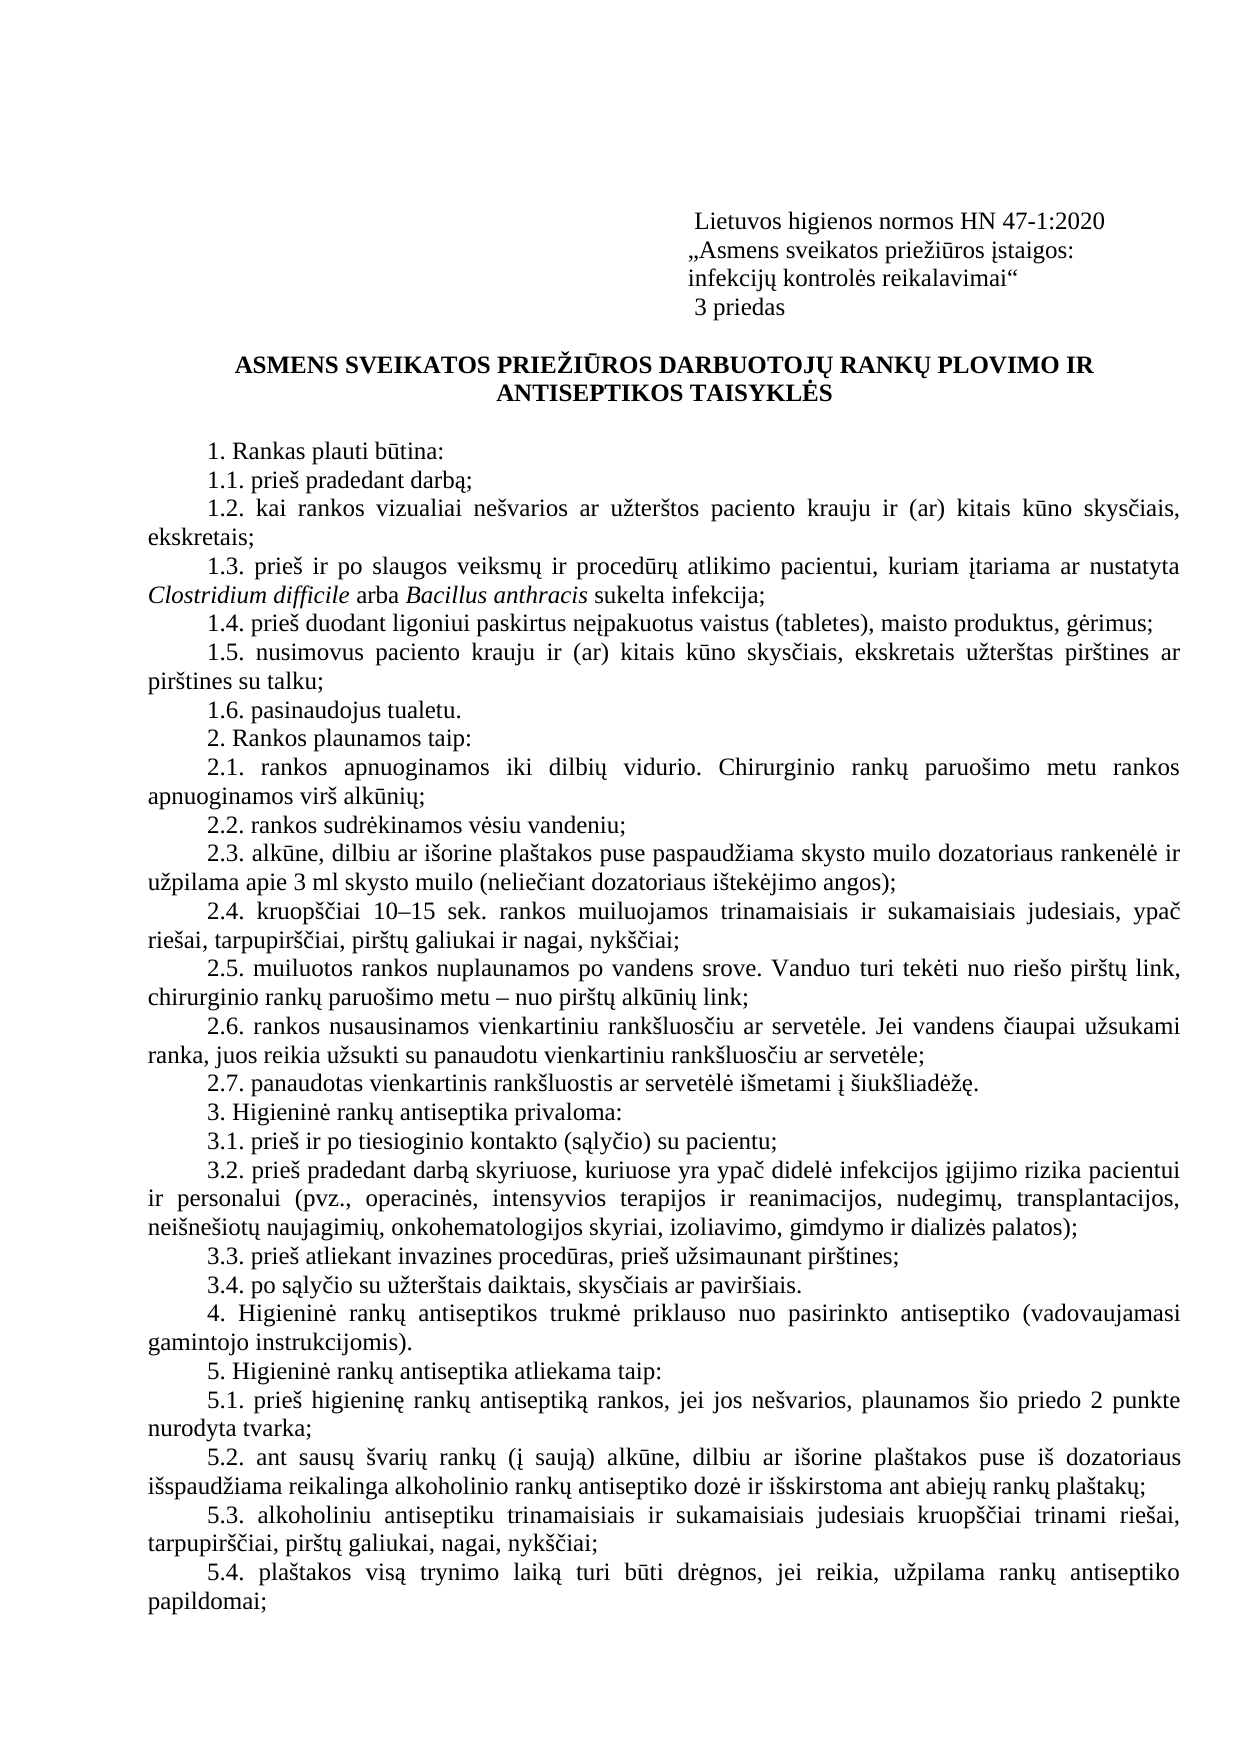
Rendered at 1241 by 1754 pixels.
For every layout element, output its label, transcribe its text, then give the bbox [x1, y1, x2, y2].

text 2.1. rankos apnuoginamos iki dilbių vidurio. Chirurginio rankų paruošimo metu rankos apnuoginamos virš alkūnių; [148, 752, 1181, 810]
text 3 priedas [620, 292, 1181, 321]
text 3.3. prieš atliekant invazines procedūras, prieš užsimaunant pirštines; [148, 1241, 1181, 1270]
text 2. Rankos plaunamos taip: [148, 723, 1181, 752]
text 1.4. prieš duodant ligoniui paskirtus neįpakuotus vaistus (tabletes), maisto produktus, gėrimus; [148, 608, 1181, 637]
text 3. Higieninė rankų antiseptika privaloma: [148, 1097, 1181, 1126]
text 2.2. rankos sudrėkinamos vėsiu vandeniu; [148, 810, 1181, 838]
text 1.6. pasinaudojus tualetu. [148, 695, 1181, 723]
text 5.2. ant sausų švarių rankų (į saują) alkūne, dilbiu ar išorine plaštakos puse iš dozatoriaus išspaudžiama reikalinga alkoholinio rankų antiseptiko dozė ir išskirstoma ant abiejų rankų plaštakų; [148, 1442, 1181, 1500]
text 1.2. kai rankos vizualiai nešvarios ar užterštos paciento krauju ir (ar) kitais kūno skysčiais, ekskretais; [148, 493, 1181, 551]
text „Asmens sveikatos priežiūros įstaigos: [688, 235, 1181, 263]
text 1.3. prieš ir po slaugos veiksmų ir procedūrų atlikimo pacientui, kuriam įtariama ar nustatyta Clostridium difficile arba Bacillus anthracis sukelta infekcija; [148, 551, 1181, 608]
text 2.6. rankos nusausinamos vienkartiniu rankšluosčiu ar servetėle. Jei vandens čiaupai užsukami ranka, juos reikia užsukti su panaudotu vienkartiniu rankšluosčiu ar servetėle; [148, 1011, 1181, 1068]
subtitle ASMENS SVEIKATOS PRIEŽIŪROS DARBUOTOJŲ RANKŲ PLOVIMO IR ANTISEPTIKOS TAISYKLĖS [148, 350, 1181, 407]
text 2.5. muiluotos rankos nuplaunamos po vandens srove. Vanduo turi tekėti nuo riešo pirštų link, chirurginio rankų paruošimo metu – nuo pirštų alkūnių link; [148, 953, 1181, 1011]
text 1.1. prieš pradedant darbą; [148, 465, 1181, 493]
text 1. Rankas plauti būtina: [148, 436, 1181, 465]
text 5.1. prieš higieninę rankų antiseptiką rankos, jei jos nešvarios, plaunamos šio priedo 2 punkte nurodyta tvarka; [148, 1385, 1181, 1442]
text 1.5. nusimovus paciento krauju ir (ar) kitais kūno skysčiais, ekskretais užterštas pirštines ar pirštines su talku; [148, 637, 1181, 695]
text 3.4. po sąlyčio su užterštais daiktais, skysčiais ar paviršiais. [148, 1270, 1181, 1298]
text Lietuvos higienos normos HN 47-1:2020 [620, 206, 1181, 235]
text 3.2. prieš pradedant darbą skyriuose, kuriuose yra ypač didelė infekcijos įgijimo rizika pacientui ir personalui (pvz., operacinės, intensyvios terapijos ir reanimacijos, nudegimų, transplantacijos, neišnešiotų naujagimių, onkohematologijos skyriai, izoliavimo, gimdymo ir dializės palatos); [148, 1155, 1181, 1241]
text 2.4. kruopščiai 10–15 sek. rankos muiluojamos trinamaisiais ir sukamaisiais judesiais, ypač riešai, tarpupirščiai, pirštų galiukai ir nagai, nykščiai; [148, 896, 1181, 953]
text 4. Higieninė rankų antiseptikos trukmė priklauso nuo pasirinkto antiseptiko (vadovaujamasi gamintojo instrukcijomis). [148, 1298, 1181, 1356]
text 5. Higieninė rankų antiseptika atliekama taip: [148, 1356, 1181, 1385]
text infekcijų kontrolės reikalavimai“ [688, 263, 1181, 292]
text 3.1. prieš ir po tiesioginio kontakto (sąlyčio) su pacientu; [148, 1126, 1181, 1155]
text 5.3. alkoholiniu antiseptiku trinamaisiais ir sukamaisiais judesiais kruopščiai trinami riešai, tarpupirščiai, pirštų galiukai, nagai, nykščiai; [148, 1500, 1181, 1557]
text 5.4. plaštakos visą trynimo laiką turi būti drėgnos, jei reikia, užpilama rankų antiseptiko papildomai; [148, 1557, 1181, 1615]
text 2.7. panaudotas vienkartinis rankšluostis ar servetėlė išmetami į šiukšliadėžę. [148, 1068, 1181, 1097]
text 2.3. alkūne, dilbiu ar išorine plaštakos puse paspaudžiama skysto muilo dozatoriaus rankenėlė ir užpilama apie 3 ml skysto muilo (neliečiant dozatoriaus ištekėjimo angos); [148, 838, 1181, 896]
